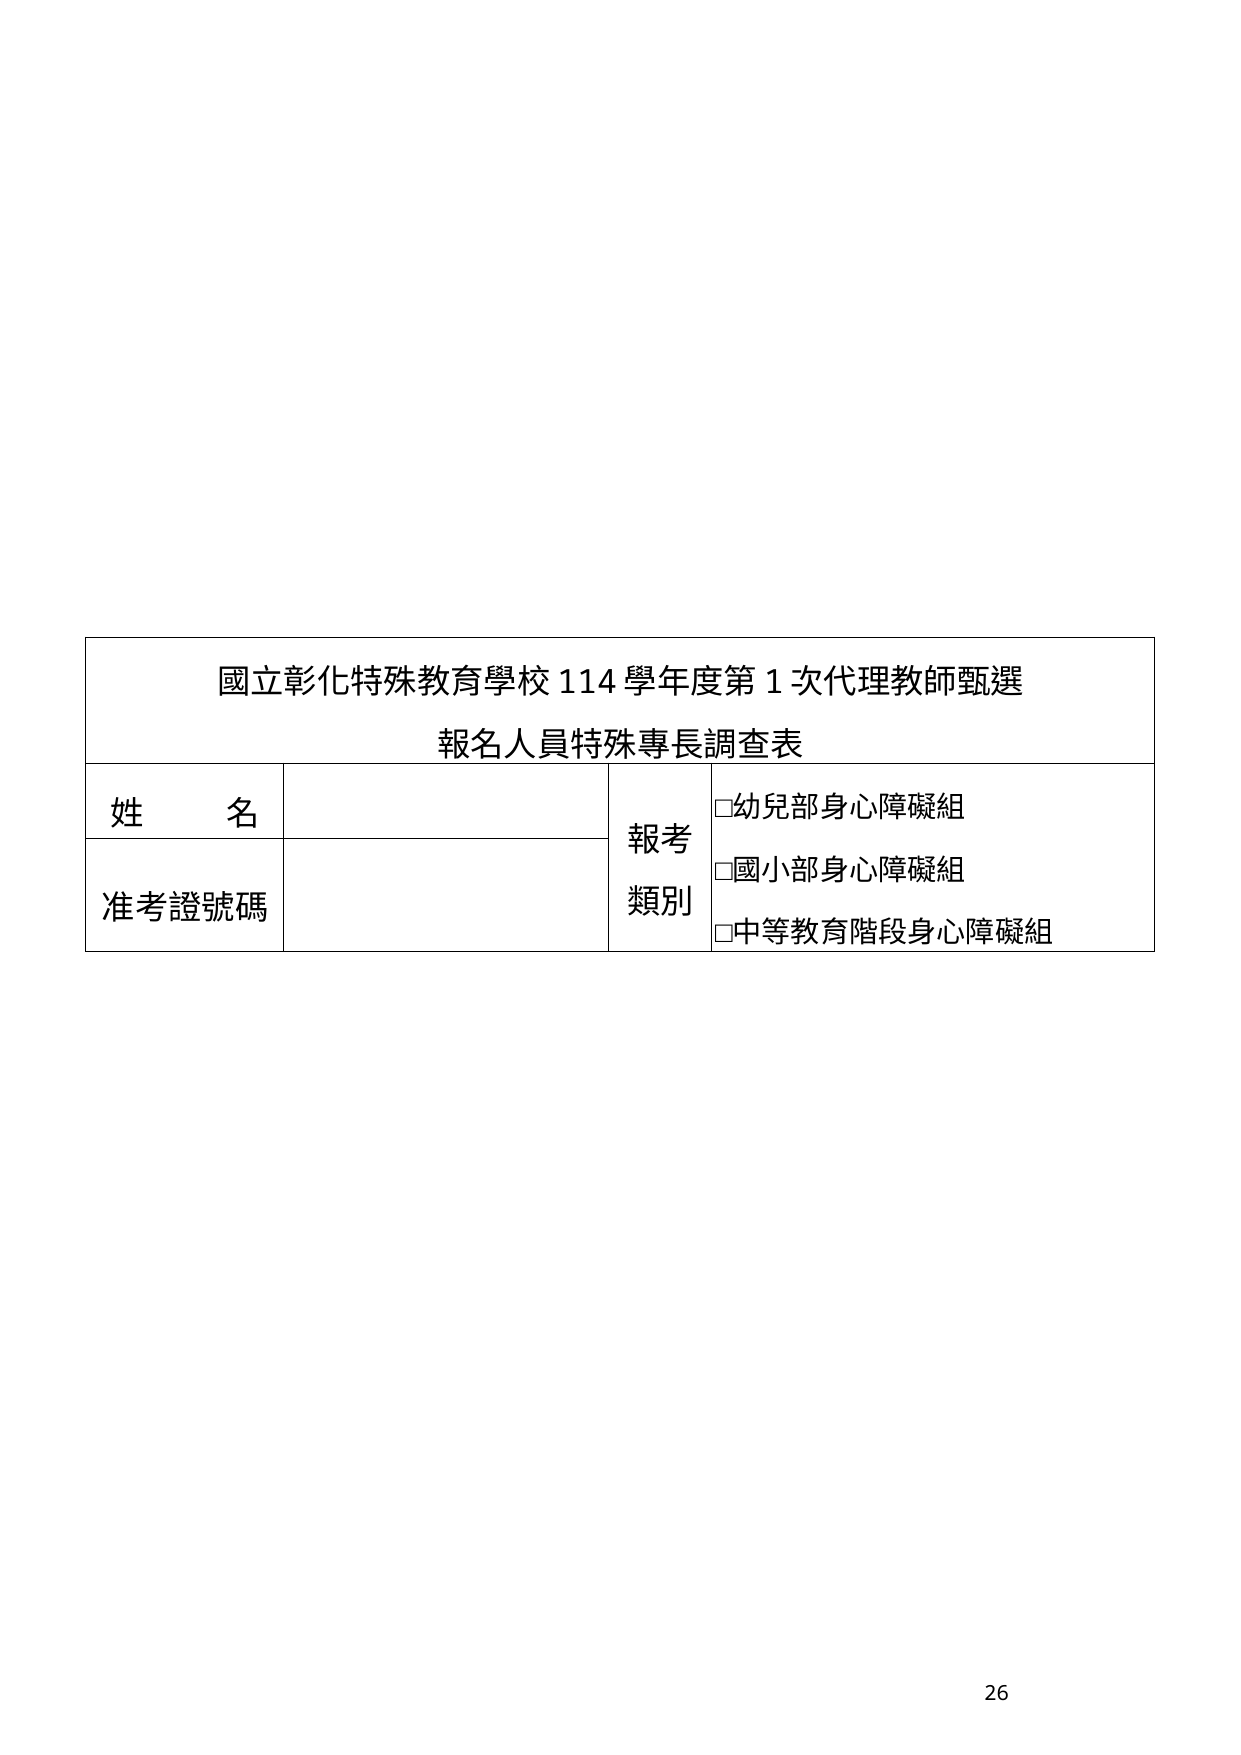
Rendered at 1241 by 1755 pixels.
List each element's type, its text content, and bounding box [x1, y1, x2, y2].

table_cell [284, 839, 608, 951]
table_header 國立彰化特殊教育學校114學年度第1次代理教師甄選 報名人員特殊專長調查表 [86, 638, 1154, 763]
table_cell 姓 名 [86, 764, 283, 838]
table_cell 報考 類別 [609, 764, 711, 951]
table_cell [284, 764, 608, 838]
table_cell 准考證號碼 [86, 839, 283, 951]
table_cell □幼兒部身心障礙組 □國小部身心障礙組 □中等教育階段身心障礙組 [712, 764, 1154, 951]
